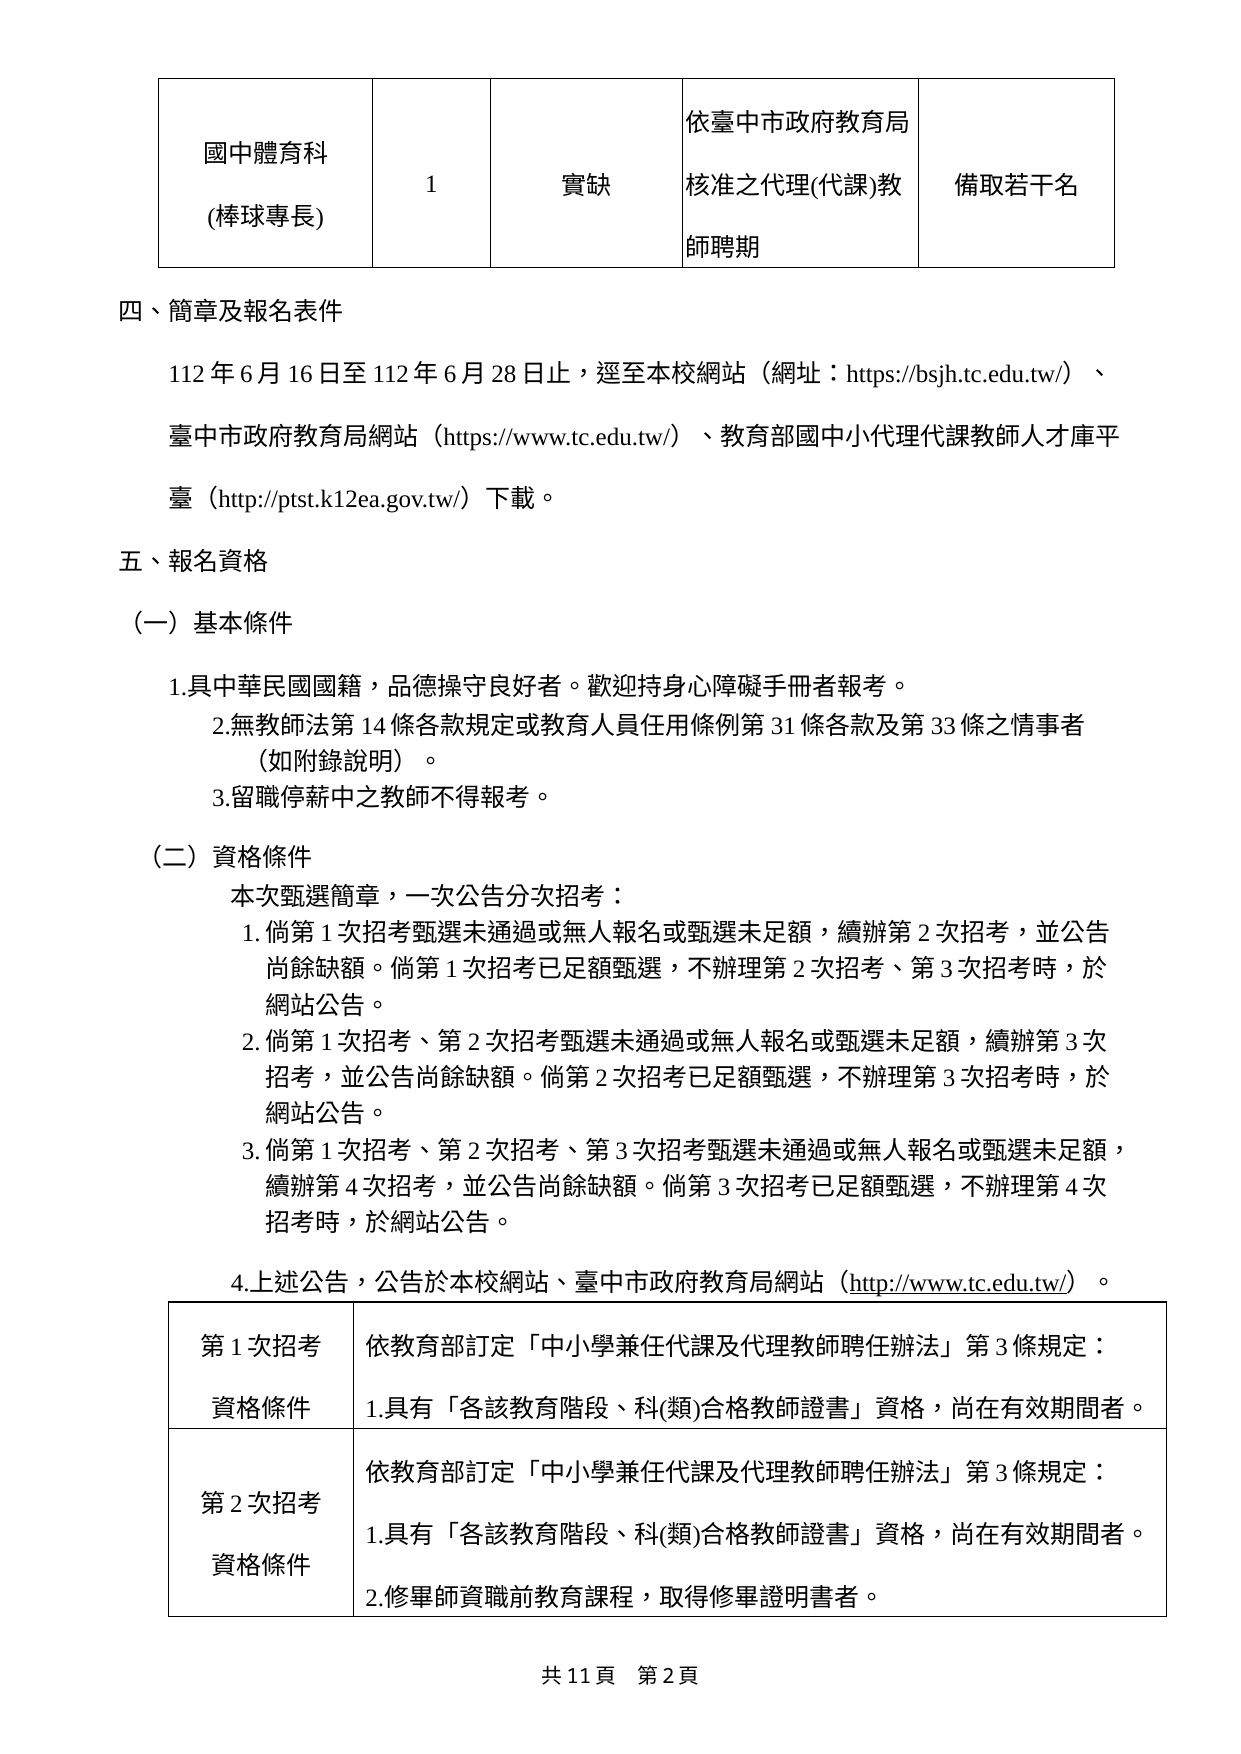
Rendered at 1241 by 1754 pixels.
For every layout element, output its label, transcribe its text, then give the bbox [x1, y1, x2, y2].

table_cell 1 [373, 79, 490, 267]
text 2.無教師法第14條各款規定或教育人員任用條例第31條各款及第33條之情事者（如附錄說明）。 [206, 705, 1122, 778]
text 五、報名資格 [118, 518, 1122, 580]
text 4.上述公告，公告於本校網站、臺中市政府教育局網站（http://www.tc.edu.tw/）。 [212, 1239, 1122, 1301]
text 本次甄選簡章，一次公告分次招考： [231, 876, 1122, 913]
table_cell 實缺 [491, 79, 682, 267]
table_header 第1次招考 資格條件 [169, 1303, 353, 1427]
table_cell 備取若干名 [919, 79, 1114, 267]
text （二）資格條件 [118, 814, 1122, 876]
list 倘第1次招考、第2次招考甄選未通過或無人報名或甄選未足額，續辦第3次招考，並公告尚餘缺額。倘第2次招考已足額甄選，不辦理第3次招考時，於網站公告。 [242, 1021, 1122, 1130]
list 倘第1次招考、第2次招考、第3次招考甄選未通過或無人報名或甄選未足額，續辦第4次招考，並公告尚餘缺額。倘第3次招考已足額甄選，不辦理第4次招考時，於網站公告。 [242, 1130, 1122, 1239]
table_header 依教育部訂定「中小學兼任代課及代理教師聘任辦法」第3條規定： 1.具有「各該教育階段、科(類)合格教師證書」資格，尚在有效期間者。 [354, 1303, 1166, 1427]
text 1.具中華民國國籍，品德操守良好者。歡迎持身心障礙手冊者報考。 [118, 643, 1122, 705]
table_cell 依臺中市政府教育局核准之代理(代課)教師聘期 [683, 79, 918, 267]
table_cell 依教育部訂定「中小學兼任代課及代理教師聘任辦法」第3條規定： 1.具有「各該教育階段、科(類)合格教師證書」資格，尚在有效期間者。 2.修畢師資職前教育課程，取得修畢證明書者。 [354, 1429, 1166, 1616]
text 四、簡章及報名表件 112年6月16日至112年6月28日止，逕至本校網站（網址：https://bsjh.tc.edu.tw/）、臺中市政府教育局網站（https://www.tc.edu.tw/）、教育部國中小代理代課教師人才庫平臺（http://ptst.k12ea.gov.tw/）下載。 [118, 268, 1122, 518]
table_cell 國中體育科 (棒球專長) [159, 79, 372, 267]
table_cell 第2次招考 資格條件 [169, 1429, 353, 1616]
text （一）基本條件 [118, 580, 1122, 643]
list 倘第1次招考甄選未通過或無人報名或甄選未足額，續辦第2次招考，並公告尚餘缺額。倘第1次招考已足額甄選，不辦理第2次招考、第3次招考時，於網站公告。 [242, 913, 1122, 1021]
text 3.留職停薪中之教師不得報考。 [206, 778, 1122, 814]
